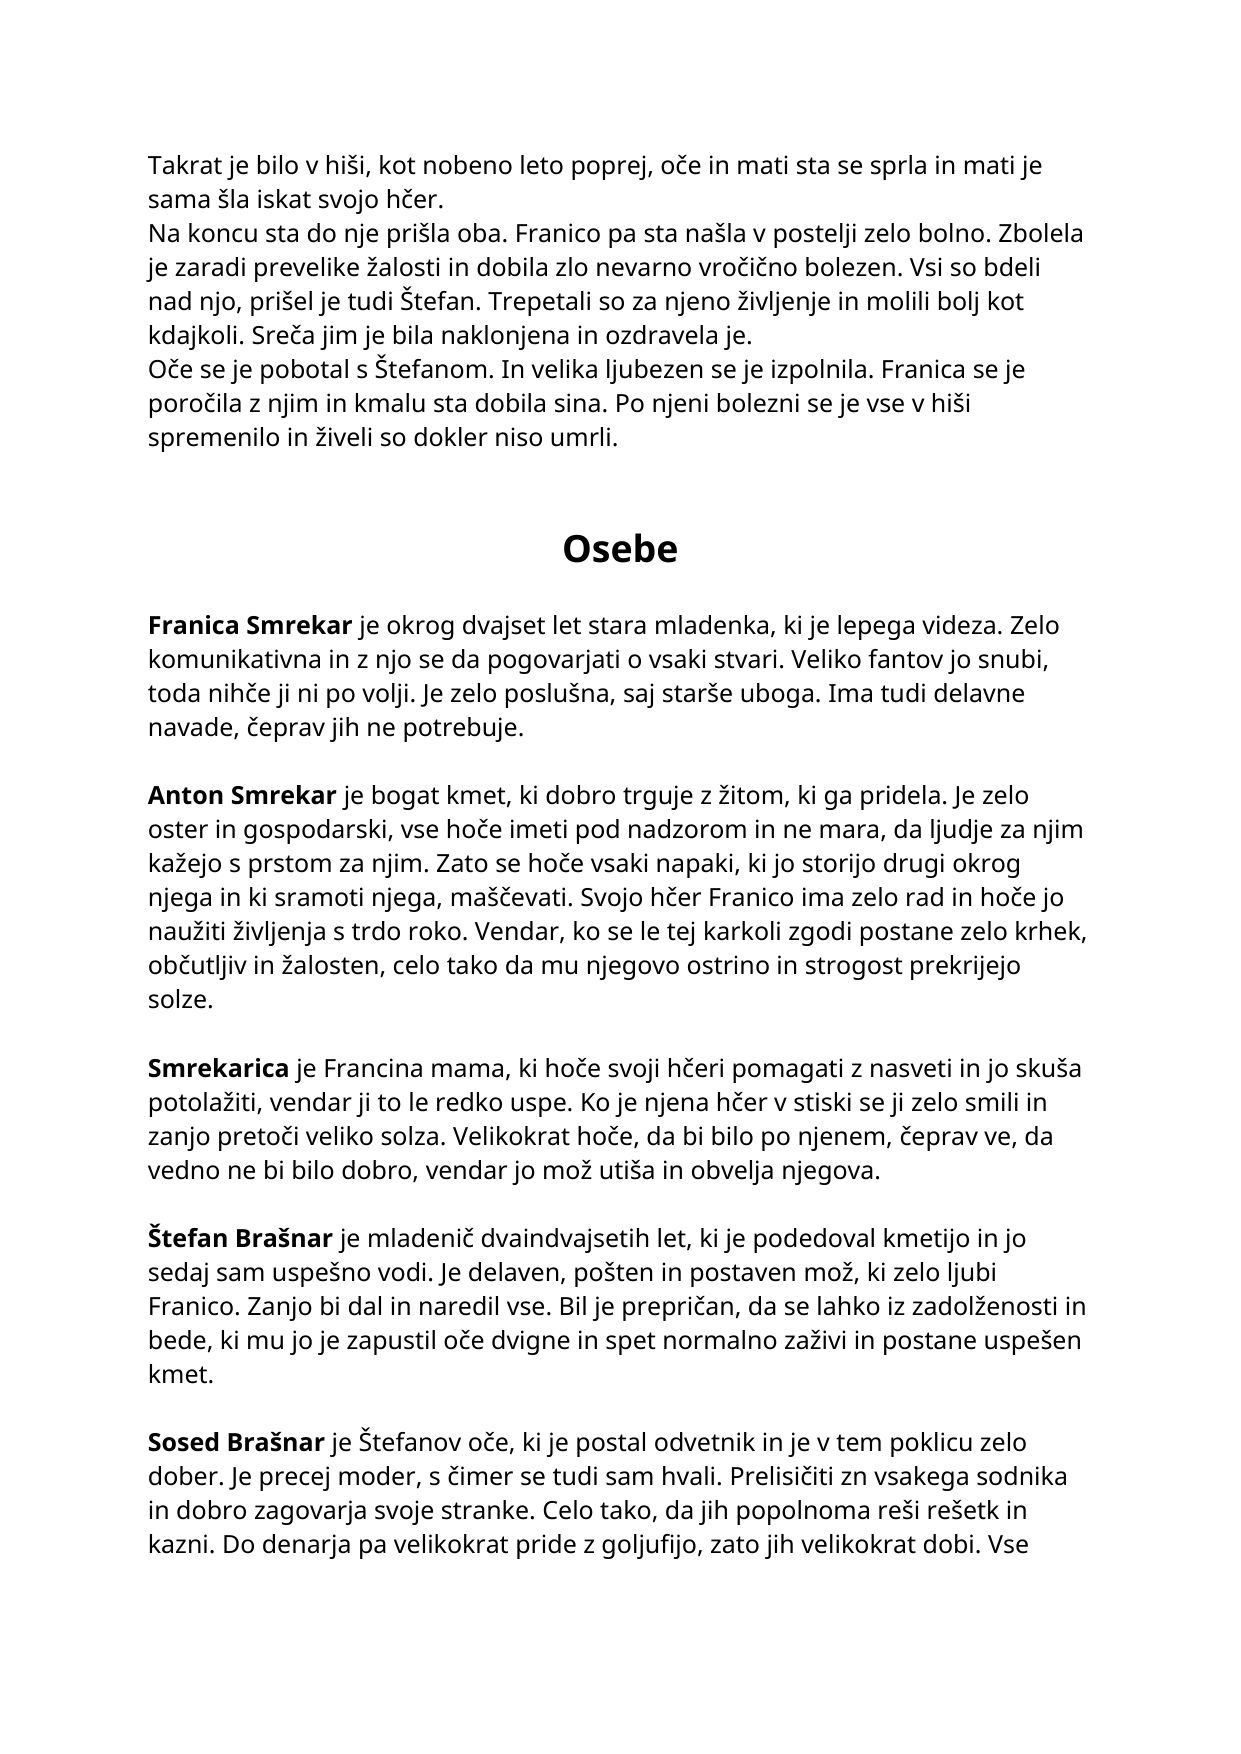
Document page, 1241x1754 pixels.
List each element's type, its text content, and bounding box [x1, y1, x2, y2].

text Franica Smrekar je okrog dvajset let stara mladenka, ki je lepega videza. Zelo komunikativna in z njo se da pogovarjati o vsaki stvari. Veliko fantov jo snubi, toda nihče ji ni po volji. Je zelo poslušna, saj starše uboga. Ima tudi delavne navade, čeprav jih ne potrebuje. [148, 607, 1093, 744]
text Oče se je pobotal s Štefanom. In velika ljubezen se je izpolnila. Franica se je poročila z njim in kmalu sta dobila sina. Po njeni bolezni se je vse v hiši spremenilo in živeli so dokler niso umrli. [148, 352, 1093, 454]
text Smrekarica je Francina mama, ki hoče svoji hčeri pomagati z nasveti in jo skuša potolažiti, vendar ji to le redko uspe. Ko je njena hčer v stiski se ji zelo smili in zanjo pretoči veliko solza. Velikokrat hoče, da bi bilo po njenem, čeprav ve, da vedno ne bi bilo dobro, vendar jo mož utiša in obvelja njegova. [148, 1050, 1093, 1186]
text Takrat je bilo v hiši, kot nobeno leto poprej, oče in mati sta se sprla in mati je sama šla iskat svojo hčer. [148, 148, 1093, 216]
text Anton Smrekar je bogat kmet, ki dobro trguje z žitom, ki ga pridela. Je zelo oster in gospodarski, vse hoče imeti pod nadzorom in ne mara, da ljudje za njim kažejo s prstom za njim. Zato se hoče vsaki napaki, ki jo storijo drugi okrog njega in ki sramoti njega, maščevati. Svojo hčer Franico ima zelo rad in hoče jo naužiti življenja s trdo roko. Vendar, ko se le tej karkoli zgodi postane zelo krhek, občutljiv in žalosten, celo tako da mu njegovo ostrino in strogost prekrijejo solze. [148, 778, 1093, 1016]
text Štefan Brašnar je mladenič dvaindvajsetih let, ki je podedoval kmetijo in jo sedaj sam uspešno vodi. Je delaven, pošten in postaven mož, ki zelo ljubi Franico. Zanjo bi dal in naredil vse. Bil je prepričan, da se lahko iz zadolženosti in bede, ki mu jo je zapustil oče dvigne in spet normalno zaživi in postane uspešen kmet. [148, 1221, 1093, 1391]
text Osebe [148, 522, 1093, 573]
text Na koncu sta do nje prišla oba. Franico pa sta našla v postelji zelo bolno. Zbolela je zaradi prevelike žalosti in dobila zlo nevarno vročično bolezen. Vsi so bdeli nad njo, prišel je tudi Štefan. Trepetali so za njeno življenje in molili bolj kot kdajkoli. Sreča jim je bila naklonjena in ozdravela je. [148, 216, 1093, 352]
text Sosed Brašnar je Štefanov oče, ki je postal odvetnik in je v tem poklicu zelo dober. Je precej moder, s čimer se tudi sam hvali. Prelisičiti zn vsakega sodnika in dobro zagovarja svoje stranke. Celo tako, da jih popolnoma reši rešetk in kazni. Do denarja pa velikokrat pride z goljufijo, zato jih velikokrat dobi. Vse [148, 1425, 1093, 1561]
